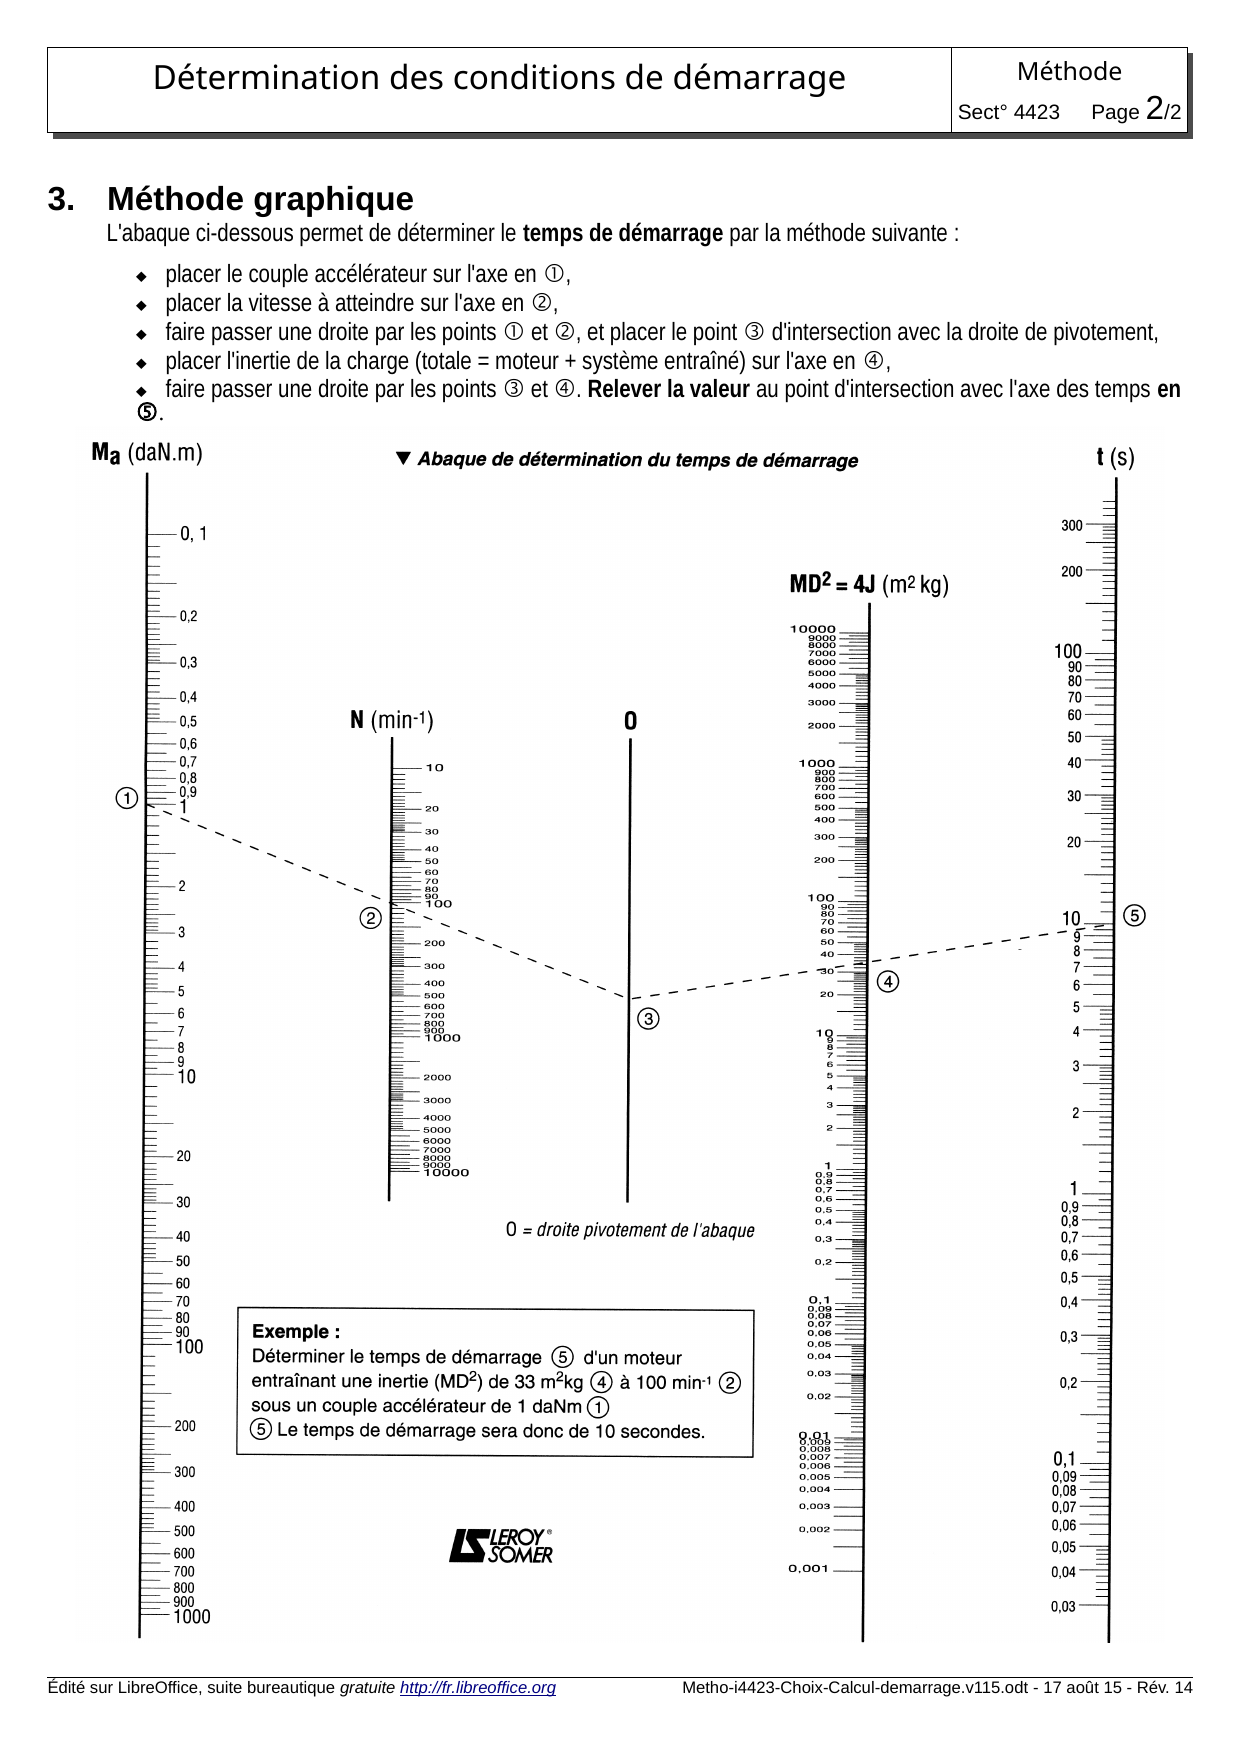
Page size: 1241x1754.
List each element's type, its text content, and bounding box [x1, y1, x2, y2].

list faire passer une droite par les points  et , et placer le point  d'intersection avec la droite de pivotement, [106, 317, 1193, 346]
list placer l'inertie de la charge (totale = moteur + système entraîné) sur l'axe en , [106, 346, 1193, 374]
picture [75, 426, 1166, 1643]
text L'abaque ci-dessous permet de déterminer le temps de démarrage par la méthode suivante : [47, 218, 1193, 247]
list placer la vitesse à atteindre sur l'axe en , [106, 288, 1193, 317]
list faire passer une droite par les points ➂ et ➃. Relever la valeur au point d'intersection avec l'axe des temps en ➄. [106, 374, 1193, 426]
subtitle Méthode graphique [47, 179, 1193, 218]
list placer le couple accélérateur sur l'axe en , [106, 259, 1193, 288]
